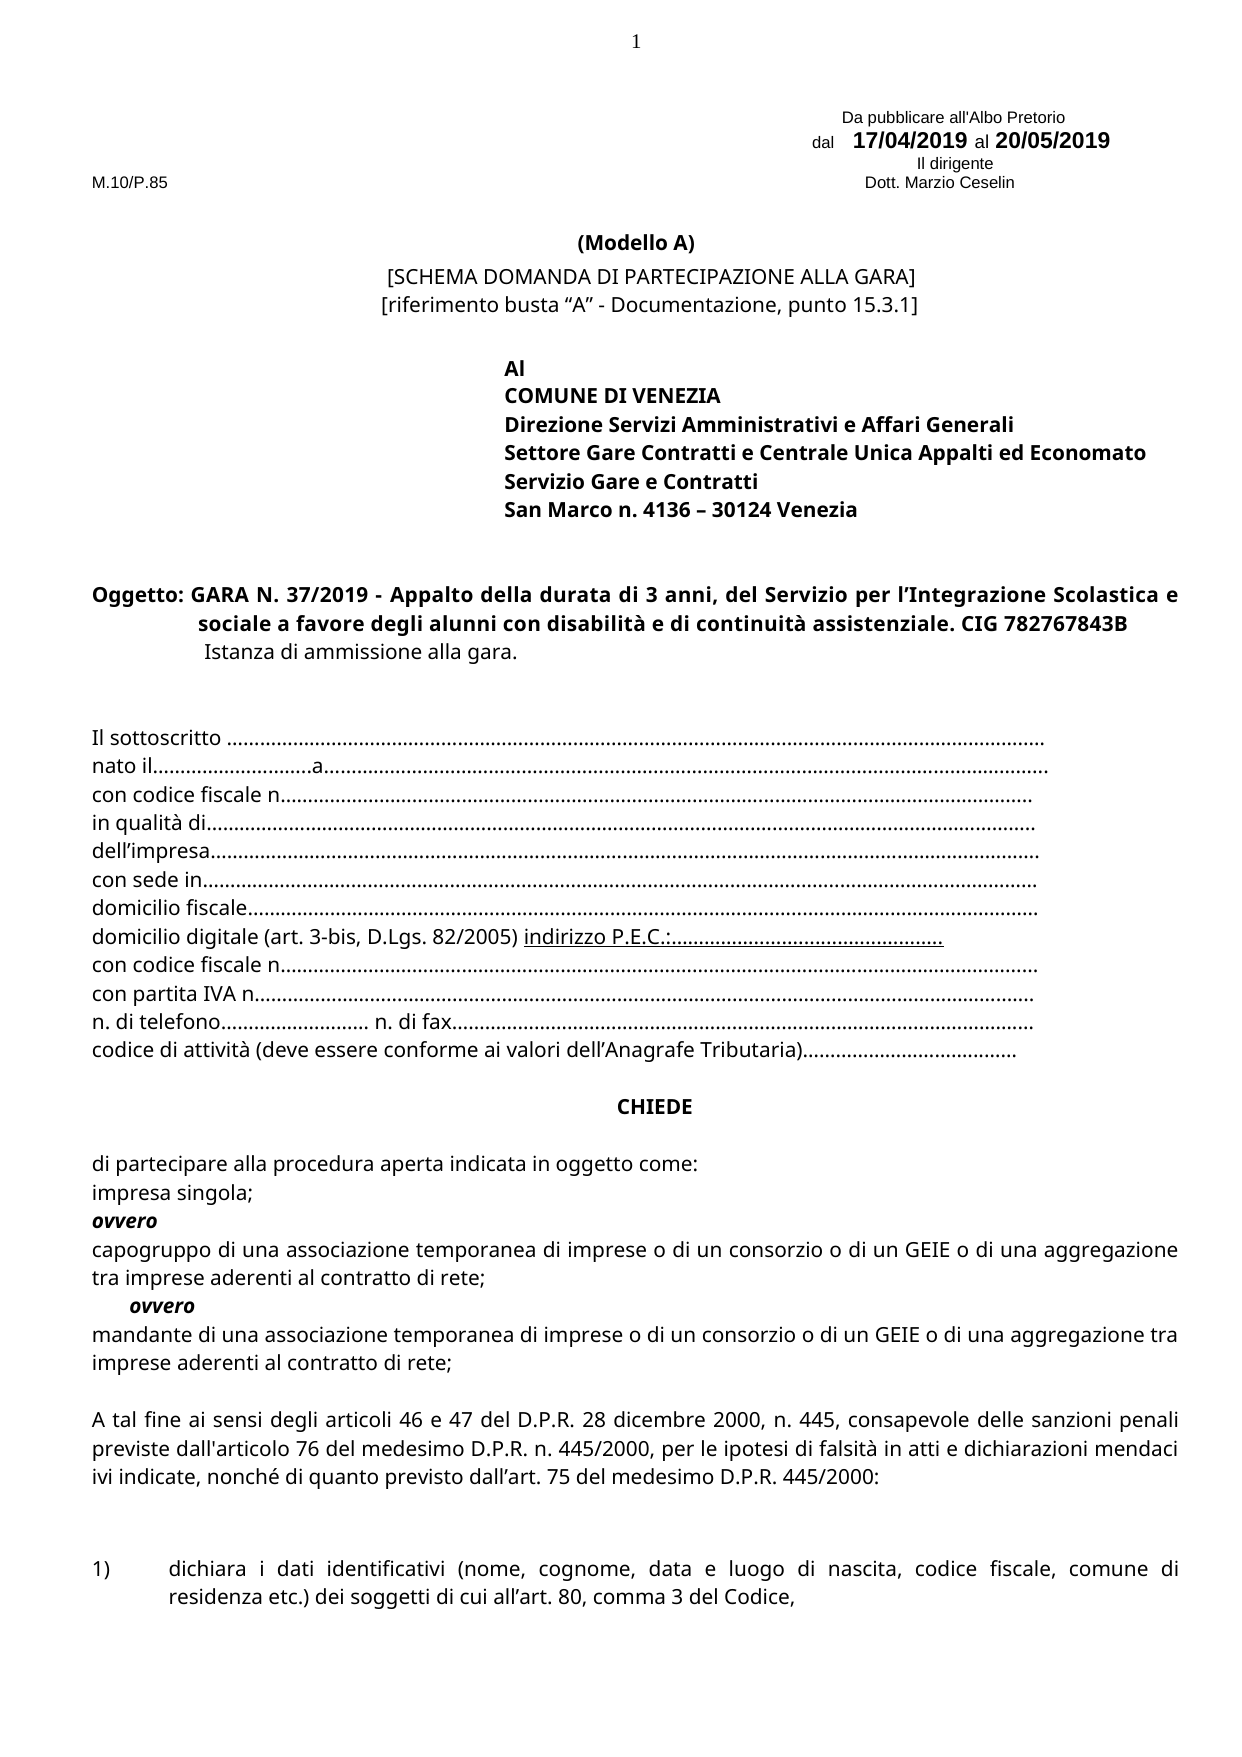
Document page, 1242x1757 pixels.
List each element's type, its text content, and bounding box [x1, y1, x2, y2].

subtitle Direzione Servizi Amministrativi e Affari Generali [504, 410, 1180, 438]
text mandante di una associazione temporanea di imprese o di un consorzio o di un GEIE o di una aggregazione tra imprese aderenti al contratto di rete; [92, 1320, 1180, 1377]
text domicilio digitale (art. 3-bis, D.Lgs. 82/2005) indirizzo P.E.C.:…………….................................. [92, 922, 1180, 950]
text impresa singola; [92, 1178, 1180, 1206]
subtitle Settore Gare Contratti e Centrale Unica Appalti ed Economato [504, 438, 1180, 467]
text A tal fine ai sensi degli articoli 46 e 47 del D.P.R. 28 dicembre 2000, n. 445, consapevole delle sanzioni penali previste dall'articolo 76 del medesimo D.P.R. n. 445/2000, per le ipotesi di falsità in atti e dichiarazioni mendaci ivi indicate, nonché di quanto previsto dall’art. 75 del medesimo D.P.R. 445/2000: [92, 1405, 1180, 1491]
text San Marco n. 4136 – 30124 Venezia [504, 495, 1180, 524]
text dell’impresa……………………………………………………………………………………………………..………………….…………. [92, 837, 1180, 865]
subtitle COMUNE DI VENEZIA [504, 382, 1180, 410]
text 1) dichiara i dati identificativi (nome, cognome, data e luogo di nascita, codice fiscale, comune di residenza etc.) dei soggetti di cui all’art. 80, comma 3 del Codice, [92, 1554, 1180, 1611]
text [riferimento busta “A” - Documentazione, punto 15.3.1] [92, 290, 1180, 319]
text [SCHEMA DOMANDA DI PARTECIPAZIONE ALLA GARA] [129, 262, 1173, 290]
text n. di telefono……………………… n. di fax………………………………………………………………………………………….… [92, 1007, 1180, 1036]
text domicilio fiscale………………………………………………………………………………………...…………………………………… [92, 893, 1180, 922]
text CHIEDE [129, 1092, 1180, 1121]
text con codice fiscale n……………………………………………………………………………...……………………………………….. [92, 780, 1180, 808]
text di partecipare alla procedura aperta indicata in oggetto come: [92, 1149, 1180, 1178]
text Istanza di ammissione alla gara. [92, 637, 1180, 666]
text nato il………………………..a…………………………………………………………………………………………………………………... [92, 751, 1180, 780]
text Il sottoscritto ………………………………………………………………………………………………………………………………..… [92, 723, 1180, 751]
text ovvero [129, 1292, 1180, 1320]
text (Modello A) [92, 228, 1180, 256]
text ovvero [92, 1206, 1180, 1235]
text con partita IVA n………………………………………………………………………………………………………………………..….. [92, 979, 1180, 1007]
text capogruppo di una associazione temporanea di imprese o di un consorzio o di un GEIE o di una aggregazione tra imprese aderenti al contratto di rete; [92, 1235, 1180, 1292]
subtitle Servizio Gare e Contratti [504, 467, 1180, 495]
text con sede in……………………………………………………………………………………………………..……………………………… [92, 865, 1180, 893]
text in qualità di…………………………………………………………………………………………..……………………………………….. [92, 808, 1180, 837]
text con codice fiscale n……………………………………………………………………………………………………………………...... [92, 950, 1180, 979]
text codice di attività (deve essere conforme ai valori dell’Anagrafe Tributaria)…………………………...…… [92, 1036, 1180, 1064]
subtitle Al [504, 357, 1180, 382]
text Oggetto: GARA N. 37/2019 - Appalto della durata di 3 anni, del Servizio per l’Integrazione Scolastica e sociale a favore degli alunni con disabilità e di continuità assistenziale. CIG 782767843B [92, 581, 1180, 637]
